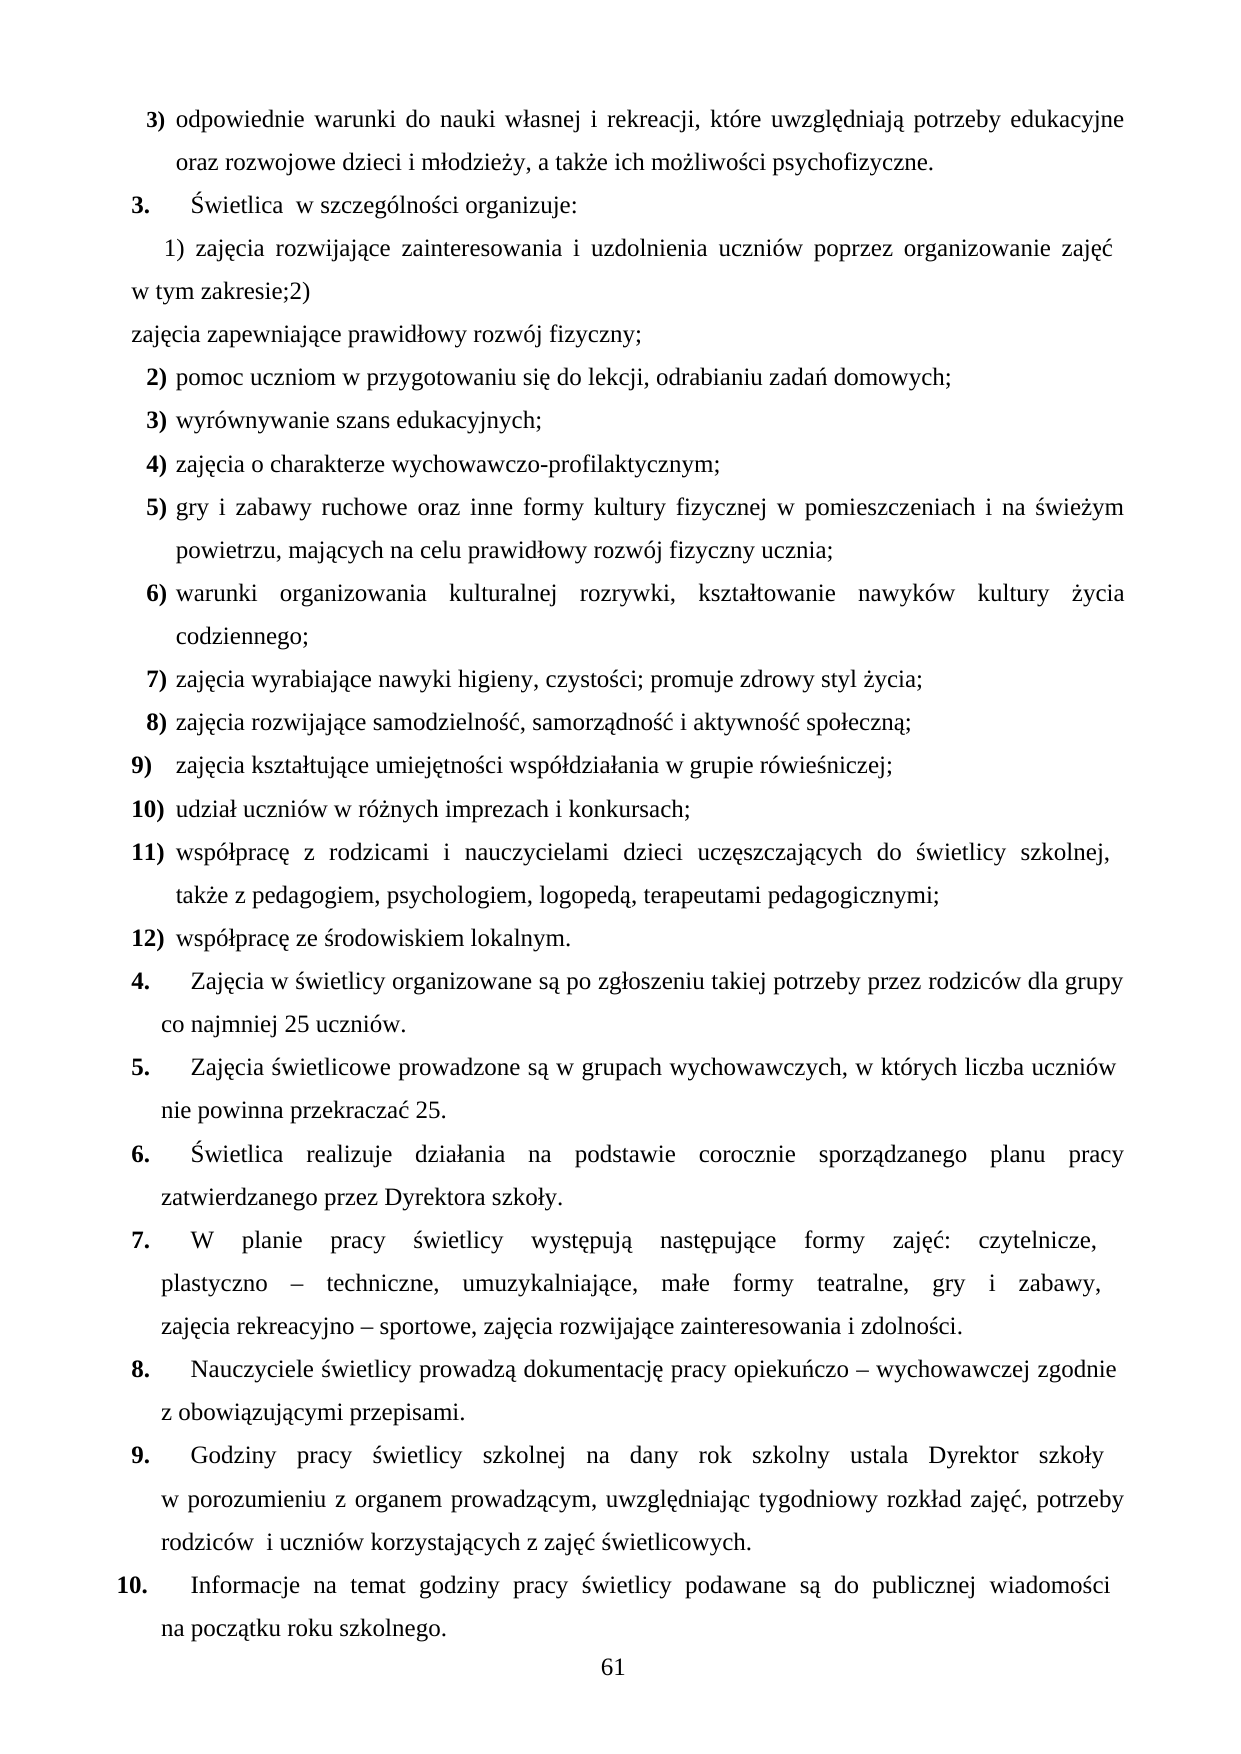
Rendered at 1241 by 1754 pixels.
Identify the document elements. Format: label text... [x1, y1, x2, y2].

list udział uczniów w różnych imprezach i konkursach; [131, 794, 1125, 822]
list Zajęcia w świetlicy organizowane są po zgłoszeniu takiej potrzeby przez rodziców dla grupy co najmniej 25 uczniów. [131, 966, 1125, 1038]
list Świetlica realizuje działania na podstawie corocznie sporządzanego planu pracy zatwierdzanego przez Dyrektora szkoły. [131, 1139, 1125, 1211]
list współpracę ze środowiskiem lokalnym. [131, 923, 1125, 952]
list pomoc uczniom w przygotowaniu się do lekcji, odrabianiu zadań domowych; [146, 362, 1125, 391]
list Świetlica w szczególności organizuje: [131, 190, 1125, 219]
list zajęcia wyrabiające nawyki higieny, czystości; promuje zdrowy styl życia; [146, 664, 1125, 693]
list warunki organizowania kulturalnej rozrywki, kształtowanie nawyków kultury życia codziennego; [146, 578, 1125, 650]
list Godziny pracy świetlicy szkolnej na dany rok szkolny ustala Dyrektor szkoły w porozumieniu z organem prowadzącym, uwzględniając tygodniowy rozkład zajęć, potrzeby rodziców i uczniów korzystających z zajęć świetlicowych. [131, 1441, 1125, 1556]
list współpracę z rodzicami i nauczycielami dzieci uczęszczających do świetlicy szkolnej, także z pedagogiem, psychologiem, logopedą, terapeutami pedagogicznymi; [131, 837, 1125, 909]
list odpowiednie warunki do nauki własnej i rekreacji, które uwzględniają potrzeby edukacyjne oraz rozwojowe dzieci i młodzieży, a także ich możliwości psychofizyczne. [146, 104, 1125, 176]
list zajęcia kształtujące umiejętności współdziałania w grupie rówieśniczej; [131, 751, 1125, 779]
list Nauczyciele świetlicy prowadzą dokumentację pracy opiekuńczo – wychowawczej zgodnie z obowiązującymi przepisami. [131, 1354, 1125, 1426]
list 1) zajęcia rozwijające zainteresowania i uzdolnienia uczniów poprzez organizowanie zajęć w tym zakresie;2) [131, 233, 1125, 305]
list zajęcia zapewniające prawidłowy rozwój fizyczny; [131, 319, 1125, 348]
list gry i zabawy ruchowe oraz inne formy kultury fizycznej w pomieszczeniach i na świeżym powietrzu, mających na celu prawidłowy rozwój fizyczny ucznia; [146, 492, 1125, 564]
list wyrównywanie szans edukacyjnych; [146, 406, 1125, 434]
list W planie pracy świetlicy występują następujące formy zajęć: czytelnicze, plastyczno – techniczne, umuzykalniające, małe formy teatralne, gry i zabawy, zajęcia rekreacyjno – sportowe, zajęcia rozwijające zainteresowania i zdolności. [131, 1225, 1125, 1340]
list Zajęcia świetlicowe prowadzone są w grupach wychowawczych, w których liczba uczniów nie powinna przekraczać 25. [131, 1052, 1125, 1124]
list zajęcia o charakterze wychowawczo-profilaktycznym; [146, 449, 1125, 477]
list zajęcia rozwijające samodzielność, samorządność i aktywność społeczną; [146, 707, 1125, 736]
list Informacje na temat godziny pracy świetlicy podawane są do publicznej wiadomości na początku roku szkolnego. [116, 1570, 1125, 1642]
